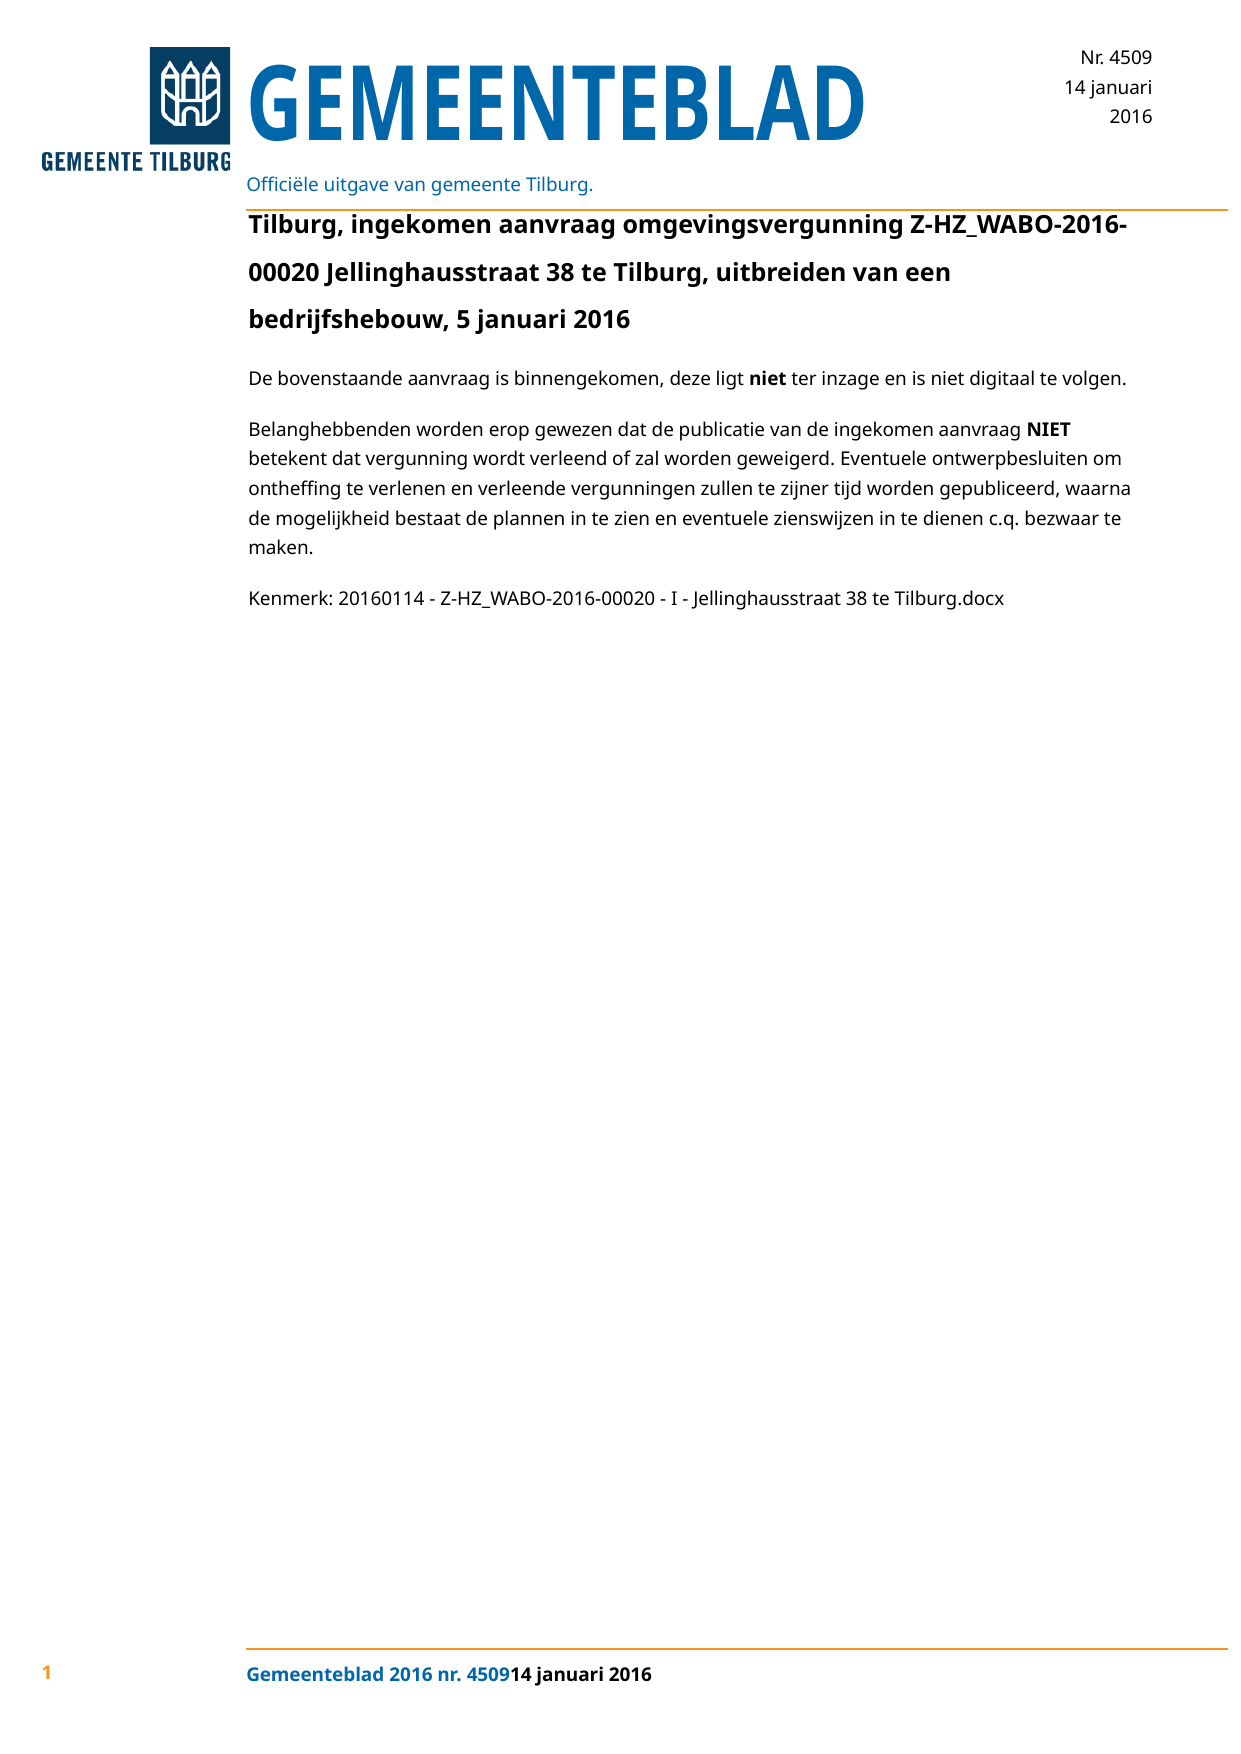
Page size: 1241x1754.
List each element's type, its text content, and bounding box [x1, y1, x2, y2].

text De bovenstaande aanvraag is binnengekomen, deze ligt niet ter inzage en is niet digitaal te volgen. [248, 366, 1152, 391]
text Kenmerk: 20160114 - Z-HZ_WABO-2016-00020 - I - Jellinghausstraat 38 te Tilburg.docx [248, 585, 1152, 610]
text Belanghebbenden worden erop gewezen dat de publicatie van de ingekomen aanvraag NIET betekent dat vergunning wordt verleend of zal worden geweigerd. Eventuele ontwerpbesluiten om ontheffing te verlenen en verleende vergunningen zullen te zijner tijd worden gepubliceerd, waarna de mogelijkheid bestaat de plannen in te zien en eventuele zienswijzen in te dienen c.q. bezwaar te maken. [248, 416, 1152, 560]
picture [41, 47, 231, 172]
text Tilburg, ingekomen aanvraag omgevingsvergunning Z-HZ_WABO-2016-00020 Jellinghausstraat 38 te Tilburg, uitbreiden van een bedrijfshebouw, 5 januari 2016 [248, 211, 1152, 336]
